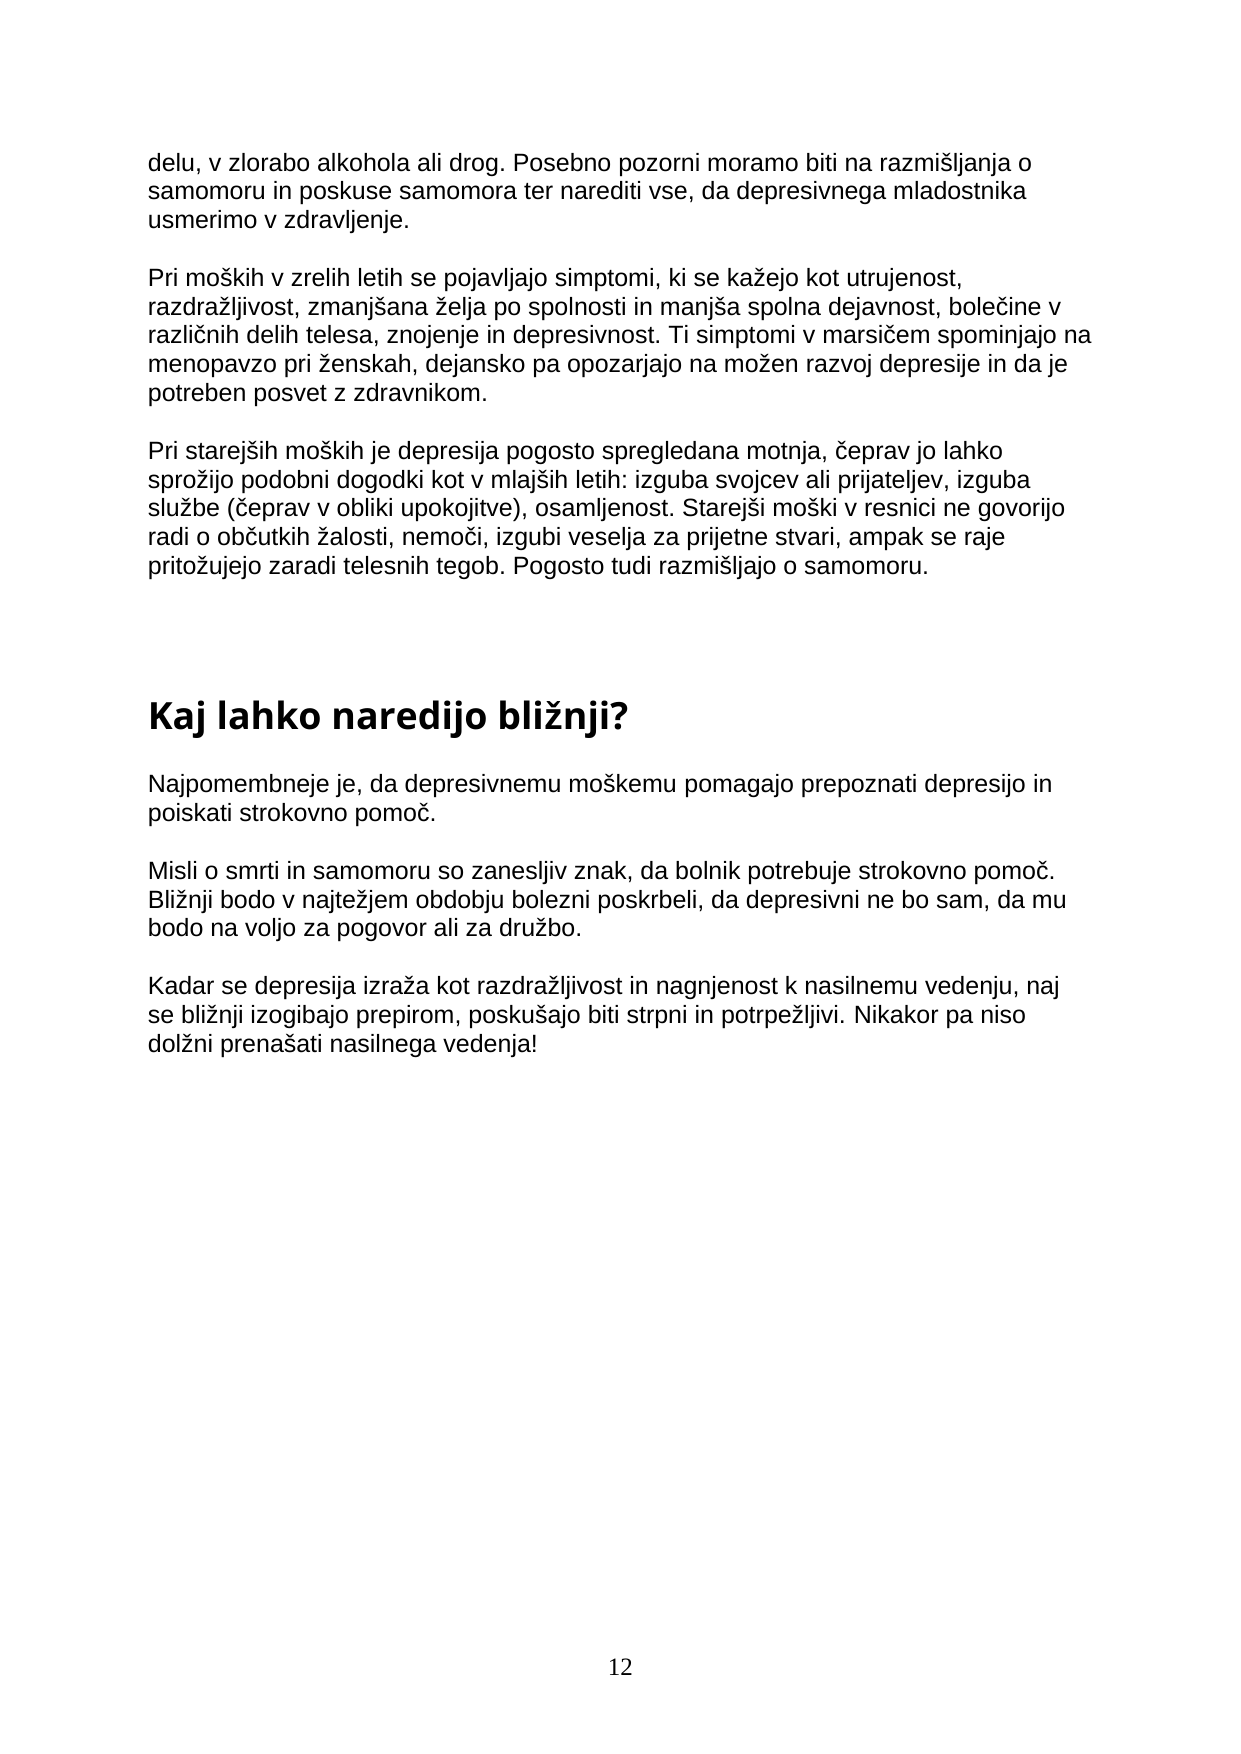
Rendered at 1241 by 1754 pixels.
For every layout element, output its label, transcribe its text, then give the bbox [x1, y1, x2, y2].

text Kadar se depresija izraža kot razdražljivost in nagnjenost k nasilnemu vedenju, naj se bližnji izogibajo prepirom, poskušajo biti strpni in potrpežljivi. Nikakor pa niso dolžni prenašati nasilnega vedenja! [148, 971, 1093, 1058]
subtitle Kaj lahko naredijo bližnji? [148, 689, 1093, 740]
text Misli o smrti in samomoru so zanesljiv znak, da bolnik potrebuje strokovno pomoč. Bližnji bodo v najtežjem obdobju bolezni poskrbeli, da depresivni ne bo sam, da mu bodo na voljo za pogovor ali za družbo. [148, 856, 1093, 942]
text Pri starejših moških je depresija pogosto spregledana motnja, čeprav jo lahko sprožijo podobni dogodki kot v mlajših letih: izguba svojcev ali prijateljev, izguba službe (čeprav v obliki upokojitve), osamljenost. Starejši moški v resnici ne govorijo radi o občutkih žalosti, nemoči, izgubi veselja za prijetne stvari, ampak se raje pritožujejo zaradi telesnih tegob. Pogosto tudi razmišljajo o samomoru. [148, 436, 1093, 580]
text Najpomembneje je, da depresivnemu moškemu pomagajo prepoznati depresijo in poiskati strokovno pomoč. [148, 769, 1093, 827]
text delu, v zlorabo alkohola ali drog. Posebno pozorni moramo biti na razmišljanja o samomoru in poskuse samomora ter narediti vse, da depresivnega mladostnika usmerimo v zdravljenje. [148, 148, 1093, 234]
text Pri moških v zrelih letih se pojavljajo simptomi, ki se kažejo kot utrujenost, razdražljivost, zmanjšana želja po spolnosti in manjša spolna dejavnost, bolečine v različnih delih telesa, znojenje in depresivnost. Ti simptomi v marsičem spominjajo na menopavzo pri ženskah, dejansko pa opozarjajo na možen razvoj depresije in da je potreben posvet z zdravnikom. [148, 263, 1093, 407]
